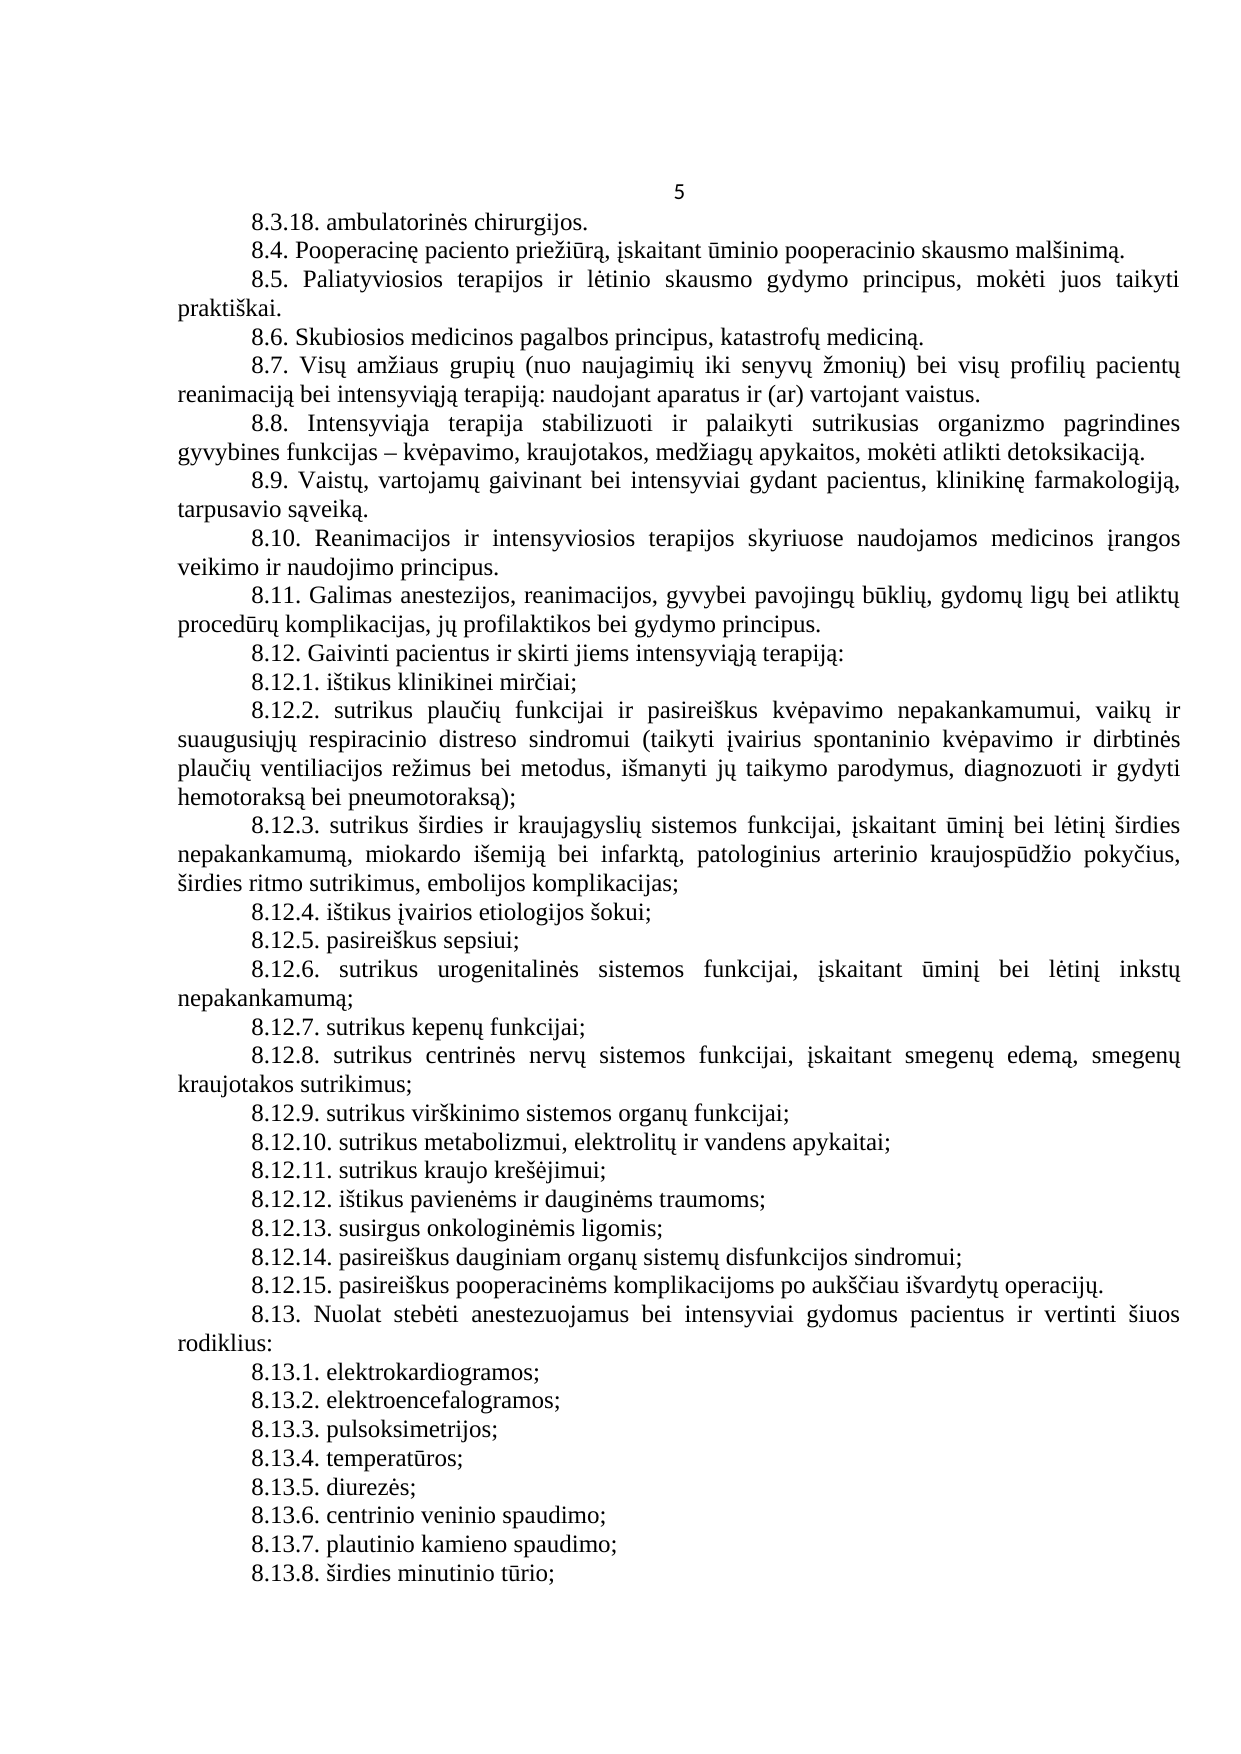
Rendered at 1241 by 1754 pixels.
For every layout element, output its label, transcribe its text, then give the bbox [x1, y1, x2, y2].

text 8.13.1. elektrokardiogramos; [177, 1357, 1181, 1385]
text 8.12.2. sutrikus plaučių funkcijai ir pasireiškus kvėpavimo nepakankamumui, vaikų ir suaugusiųjų respiracinio distreso sindromui (taikyti įvairius spontaninio kvėpavimo ir dirbtinės plaučių ventiliacijos režimus bei metodus, išmanyti jų taikymo parodymus, diagnozuoti ir gydyti hemotoraksą bei pneumotoraksą); [177, 695, 1181, 810]
text 8.6. Skubiosios medicinos pagalbos principus, katastrofų mediciną. [177, 322, 1181, 350]
text 8.4. Pooperacinę paciento priežiūrą, įskaitant ūminio pooperacinio skausmo malšinimą. [177, 235, 1181, 264]
text 8.3.18. ambulatorinės chirurgijos. [177, 207, 1181, 235]
text 8.12.10. sutrikus metabolizmui, elektrolitų ir vandens apykaitai; [177, 1127, 1181, 1155]
text 8.12.6. sutrikus urogenitalinės sistemos funkcijai, įskaitant ūminį bei lėtinį inkstų nepakankamumą; [177, 954, 1181, 1012]
text 8.12.14. pasireiškus dauginiam organų sistemų disfunkcijos sindromui; [177, 1242, 1181, 1270]
text 8.12.13. susirgus onkologinėmis ligomis; [177, 1213, 1181, 1242]
text 8.12.12. ištikus pavienėms ir dauginėms traumoms; [177, 1184, 1181, 1213]
text 8.12.15. pasireiškus pooperacinėms komplikacijoms po aukščiau išvardytų operacijų. [177, 1270, 1181, 1299]
text 8.12.5. pasireiškus sepsiui; [177, 925, 1181, 954]
text 8.13.3. pulsoksimetrijos; [177, 1414, 1181, 1443]
text 8.9. Vaistų, vartojamų gaivinant bei intensyviai gydant pacientus, klinikinę farmakologiją, tarpusavio sąveiką. [177, 465, 1181, 523]
text 8.12.1. ištikus klinikinei mirčiai; [177, 667, 1181, 695]
text 8.13. Nuolat stebėti anestezuojamus bei intensyviai gydomus pacientus ir vertinti šiuos rodiklius: [177, 1299, 1181, 1357]
text 8.13.2. elektroencefalogramos; [177, 1385, 1181, 1414]
text 8.12.11. sutrikus kraujo krešėjimui; [177, 1155, 1181, 1184]
text 8.5. Paliatyviosios terapijos ir lėtinio skausmo gydymo principus, mokėti juos taikyti praktiškai. [177, 264, 1181, 322]
text 8.13.5. diurezės; [177, 1472, 1181, 1500]
text 8.12.9. sutrikus virškinimo sistemos organų funkcijai; [177, 1098, 1181, 1127]
text 8.12.3. sutrikus širdies ir kraujagyslių sistemos funkcijai, įskaitant ūminį bei lėtinį širdies nepakankamumą, miokardo išemiją bei infarktą, patologinius arterinio kraujospūdžio pokyčius, širdies ritmo sutrikimus, embolijos komplikacijas; [177, 810, 1181, 897]
text 8.8. Intensyviąja terapija stabilizuoti ir palaikyti sutrikusias organizmo pagrindines gyvybines funkcijas – kvėpavimo, kraujotakos, medžiagų apykaitos, mokėti atlikti detoksikaciją. [177, 408, 1181, 465]
text 8.11. Galimas anestezijos, reanimacijos, gyvybei pavojingų būklių, gydomų ligų bei atliktų procedūrų komplikacijas, jų profilaktikos bei gydymo principus. [177, 580, 1181, 638]
text 8.12.4. ištikus įvairios etiologijos šokui; [177, 897, 1181, 925]
text 8.12.7. sutrikus kepenų funkcijai; [177, 1012, 1181, 1040]
text 8.13.8. širdies minutinio tūrio; [177, 1558, 1181, 1587]
text 8.12.8. sutrikus centrinės nervų sistemos funkcijai, įskaitant smegenų edemą, smegenų kraujotakos sutrikimus; [177, 1040, 1181, 1098]
text 8.10. Reanimacijos ir intensyviosios terapijos skyriuose naudojamos medicinos įrangos veikimo ir naudojimo principus. [177, 523, 1181, 580]
text 8.13.7. plautinio kamieno spaudimo; [177, 1529, 1181, 1558]
text 8.12. Gaivinti pacientus ir skirti jiems intensyviąją terapiją: [177, 638, 1181, 667]
text 8.7. Visų amžiaus grupių (nuo naujagimių iki senyvų žmonių) bei visų profilių pacientų reanimaciją bei intensyviąją terapiją: naudojant aparatus ir (ar) vartojant vaistus. [177, 350, 1181, 408]
text 8.13.4. temperatūros; [177, 1443, 1181, 1472]
text 8.13.6. centrinio veninio spaudimo; [177, 1500, 1181, 1529]
